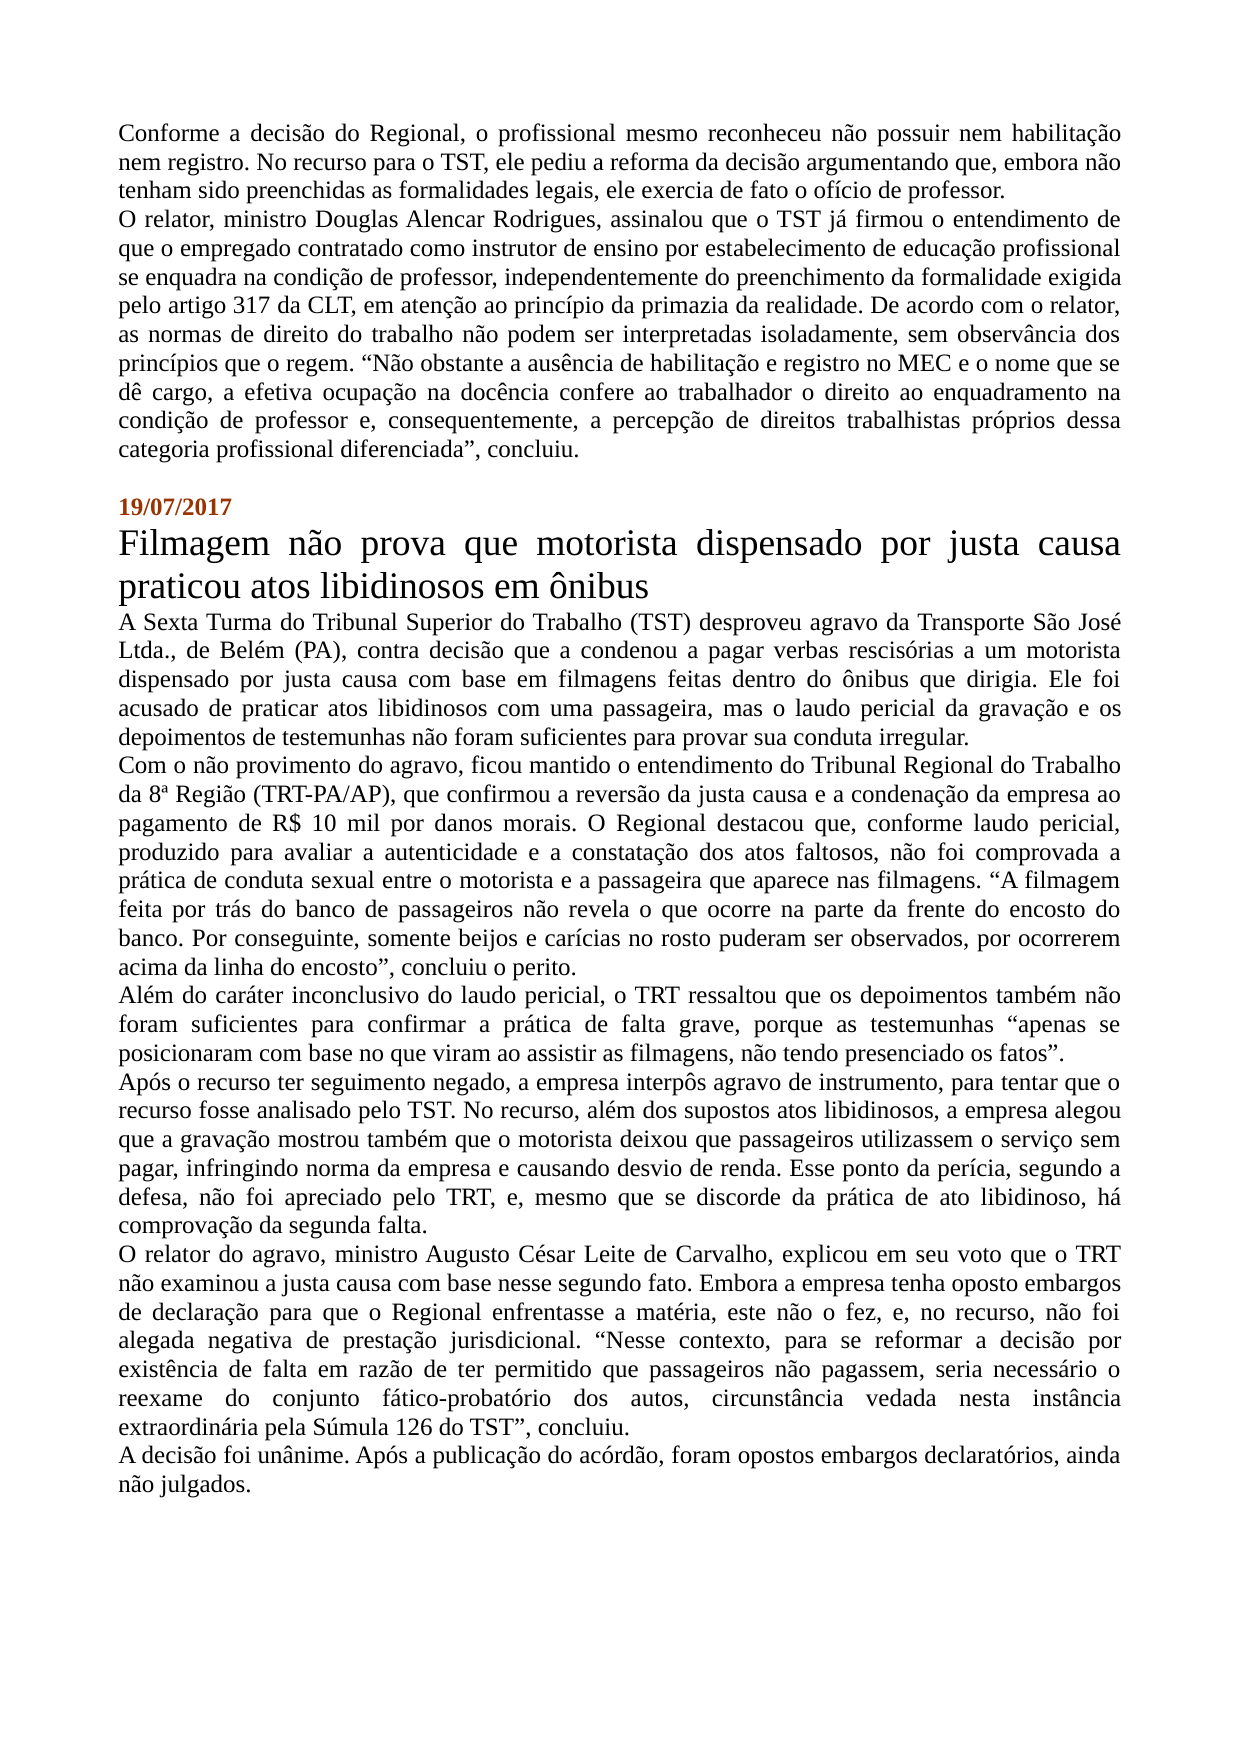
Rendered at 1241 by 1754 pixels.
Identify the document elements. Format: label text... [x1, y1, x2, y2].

text Conforme a decisão do Regional, o profissional mesmo reconheceu não possuir nem habilitação nem registro. No recurso para o TST, ele pediu a reforma da decisão argumentando que, embora não tenham sido preenchidas as formalidades legais, ele exercia de fato o ofício de professor. [118, 118, 1122, 204]
text O relator, ministro Douglas Alencar Rodrigues, assinalou que o TST já firmou o entendimento de que o empregado contratado como instrutor de ensino por estabelecimento de educação profissional se enquadra na condição de professor, independentemente do preenchimento da formalidade exigida pelo artigo 317 da CLT, em atenção ao princípio da primazia da realidade. De acordo com o relator, as normas de direito do trabalho não podem ser interpretadas isoladamente, sem observância dos princípios que o regem. “Não obstante a ausência de habilitação e registro no MEC e o nome que se dê cargo, a efetiva ocupação na docência confere ao trabalhador o direito ao enquadramento na condição de professor e, consequentemente, a percepção de direitos trabalhistas próprios dessa categoria profissional diferenciada”, concluiu. [118, 204, 1122, 463]
text Além do caráter inconclusivo do laudo pericial, o TRT ressaltou que os depoimentos também não foram suficientes para confirmar a prática de falta grave, porque as testemunhas “apenas se posicionaram com base no que viram ao assistir as filmagens, não tendo presenciado os fatos”. [118, 981, 1122, 1067]
text Filmagem não prova que motorista dispensado por justa causa praticou atos libidinosos em ônibus [118, 521, 1122, 607]
text 19/07/2017 [118, 492, 1122, 521]
text O relator do agravo, ministro Augusto César Leite de Carvalho, explicou em seu voto que o TRT não examinou a justa causa com base nesse segundo fato. Embora a empresa tenha oposto embargos de declaração para que o Regional enfrentasse a matéria, este não o fez, e, no recurso, não foi alegada negativa de prestação jurisdicional. “Nesse contexto, para se reformar a decisão por existência de falta em razão de ter permitido que passageiros não pagassem, seria necessário o reexame do conjunto fático-probatório dos autos, circunstância vedada nesta instância extraordinária pela Súmula 126 do TST”, concluiu. [118, 1239, 1122, 1441]
text A Sexta Turma do Tribunal Superior do Trabalho (TST) desproveu agravo da Transporte São José Ltda., de Belém (PA), contra decisão que a condenou a pagar verbas rescisórias a um motorista dispensado por justa causa com base em filmagens feitas dentro do ônibus que dirigia. Ele foi acusado de praticar atos libidinosos com uma passageira, mas o laudo pericial da gravação e os depoimentos de testemunhas não foram suficientes para provar sua conduta irregular. [118, 607, 1122, 751]
text Após o recurso ter seguimento negado, a empresa interpôs agravo de instrumento, para tentar que o recurso fosse analisado pelo TST. No recurso, além dos supostos atos libidinosos, a empresa alegou que a gravação mostrou também que o motorista deixou que passageiros utilizassem o serviço sem pagar, infringindo norma da empresa e causando desvio de renda. Esse ponto da perícia, segundo a defesa, não foi apreciado pelo TRT, e, mesmo que se discorde da prática de ato libidinoso, há comprovação da segunda falta. [118, 1067, 1122, 1239]
text Com o não provimento do agravo, ficou mantido o entendimento do Tribunal Regional do Trabalho da 8ª Região (TRT-PA/AP), que confirmou a reversão da justa causa e a condenação da empresa ao pagamento de R$ 10 mil por danos morais. O Regional destacou que, conforme laudo pericial, produzido para avaliar a autenticidade e a constatação dos atos faltosos, não foi comprovada a prática de conduta sexual entre o motorista e a passageira que aparece nas filmagens. “A filmagem feita por trás do banco de passageiros não revela o que ocorre na parte da frente do encosto do banco. Por conseguinte, somente beijos e carícias no rosto puderam ser observados, por ocorrerem acima da linha do encosto”, concluiu o perito. [118, 751, 1122, 981]
text A decisão foi unânime. Após a publicação do acórdão, foram opostos embargos declaratórios, ainda não julgados. [118, 1441, 1122, 1498]
